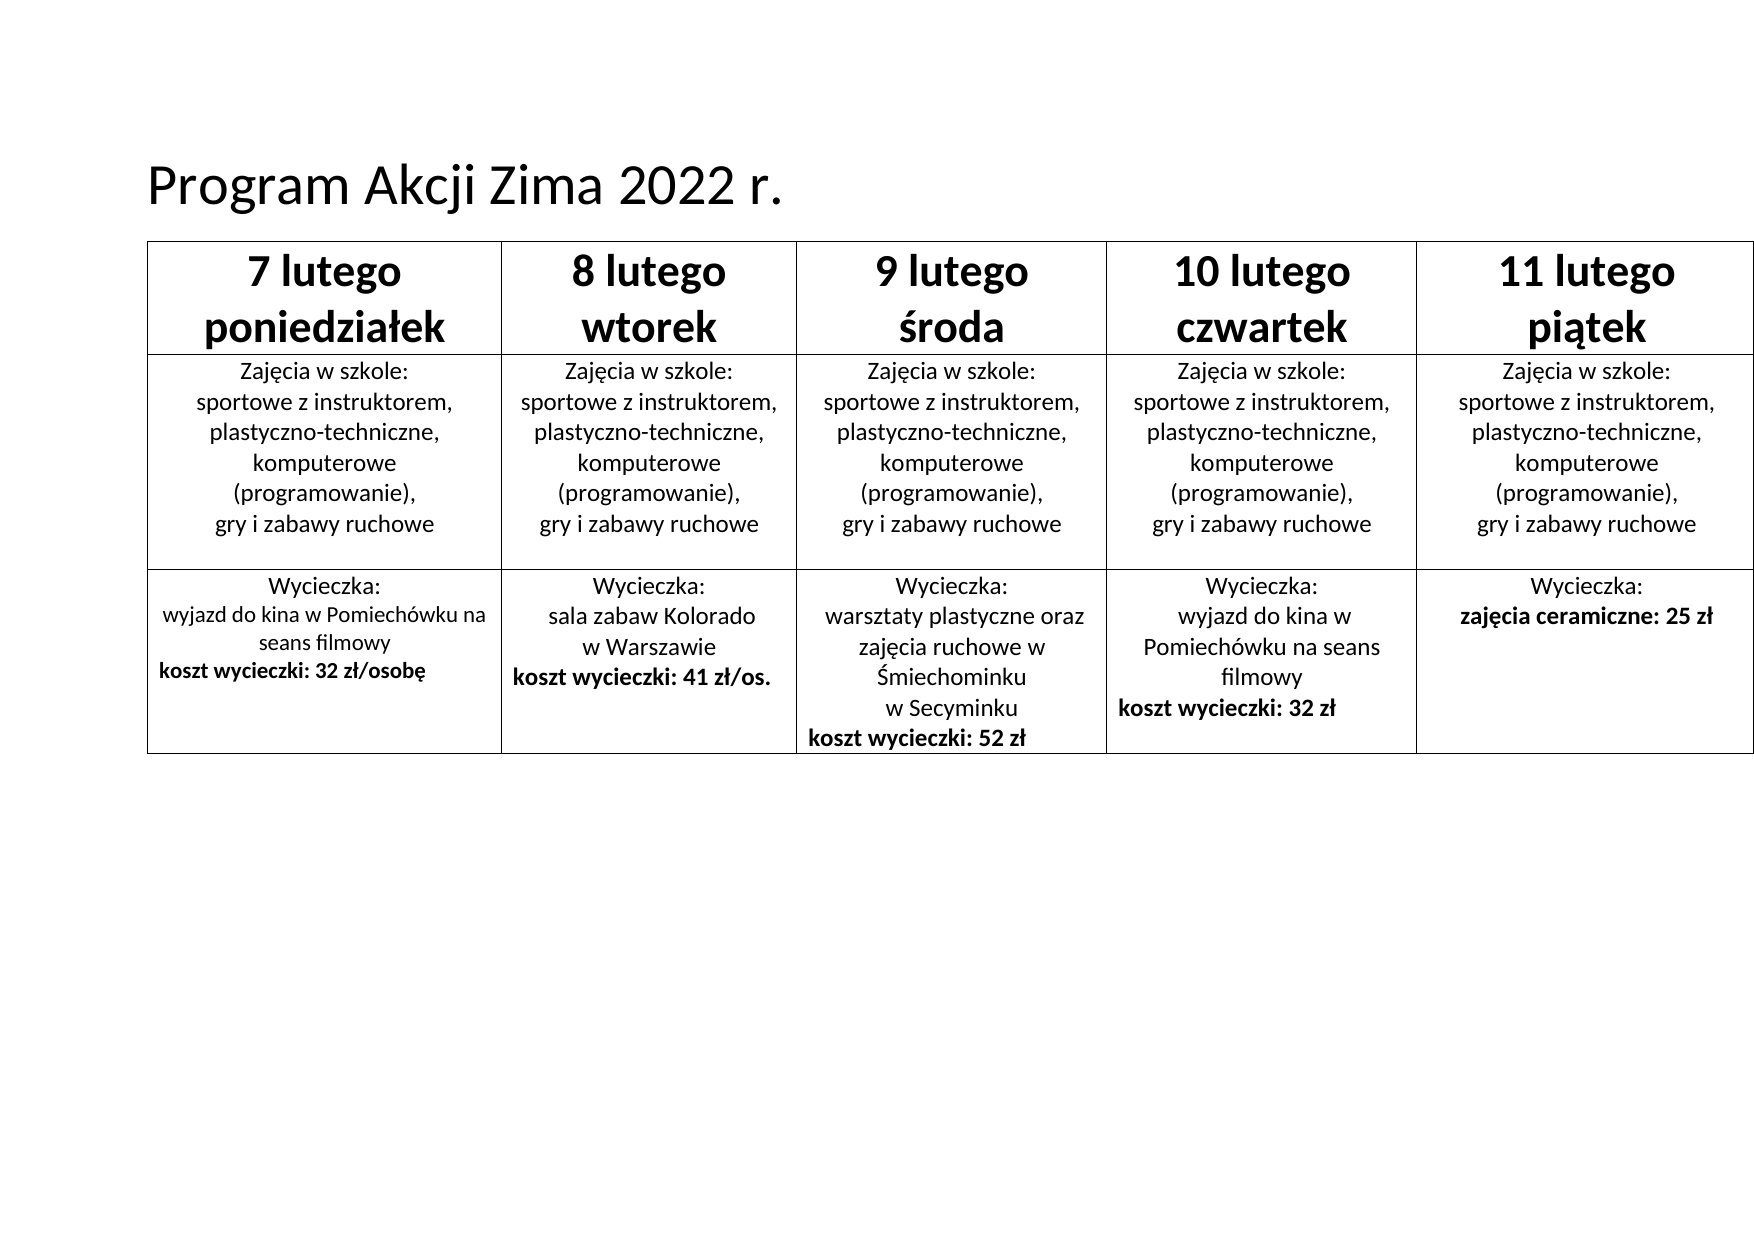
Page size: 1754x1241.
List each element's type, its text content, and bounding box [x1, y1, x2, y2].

table_cell Wycieczka: zajęcia ceramiczne: 25 zł [1417, 570, 1753, 753]
table_cell Zajęcia w szkole: sportowe z instruktorem, plastyczno-techniczne, komputerowe (programowanie), gry i zabawy ruchowe [502, 355, 796, 569]
table_cell Wycieczka: wyjazd do kina w Pomiechówku na seans filmowy koszt wycieczki: 32 zł [1107, 570, 1416, 753]
table_cell Zajęcia w szkole: sportowe z instruktorem, plastyczno-techniczne, komputerowe (programowanie), gry i zabawy ruchowe [148, 355, 501, 569]
table_cell Wycieczka: warsztaty plastyczne oraz zajęcia ruchowe w Śmiechominku w Secyminku koszt wycieczki: 52 zł [797, 570, 1106, 753]
table_cell Zajęcia w szkole: sportowe z instruktorem, plastyczno-techniczne, komputerowe (programowanie), gry i zabawy ruchowe [1107, 355, 1416, 569]
table_header 10 lutego czwartek [1107, 242, 1416, 354]
text Program Akcji Zima 2022 r. [148, 148, 1606, 219]
table_cell Wycieczka: wyjazd do kina w Pomiechówku na seans filmowy koszt wycieczki: 32 zł/osobę [148, 570, 501, 753]
table_header 9 lutego środa [797, 242, 1106, 354]
table_cell Zajęcia w szkole: sportowe z instruktorem, plastyczno-techniczne, komputerowe (programowanie), gry i zabawy ruchowe [1417, 355, 1753, 569]
table_header 7 lutego poniedziałek [148, 242, 501, 354]
table_header 11 lutego piątek [1417, 242, 1753, 354]
table_cell Wycieczka: sala zabaw Kolorado w Warszawie koszt wycieczki: 41 zł/os. [502, 570, 796, 753]
table_header 8 lutego wtorek [502, 242, 796, 354]
table_cell Zajęcia w szkole: sportowe z instruktorem, plastyczno-techniczne, komputerowe (programowanie), gry i zabawy ruchowe [797, 355, 1106, 569]
